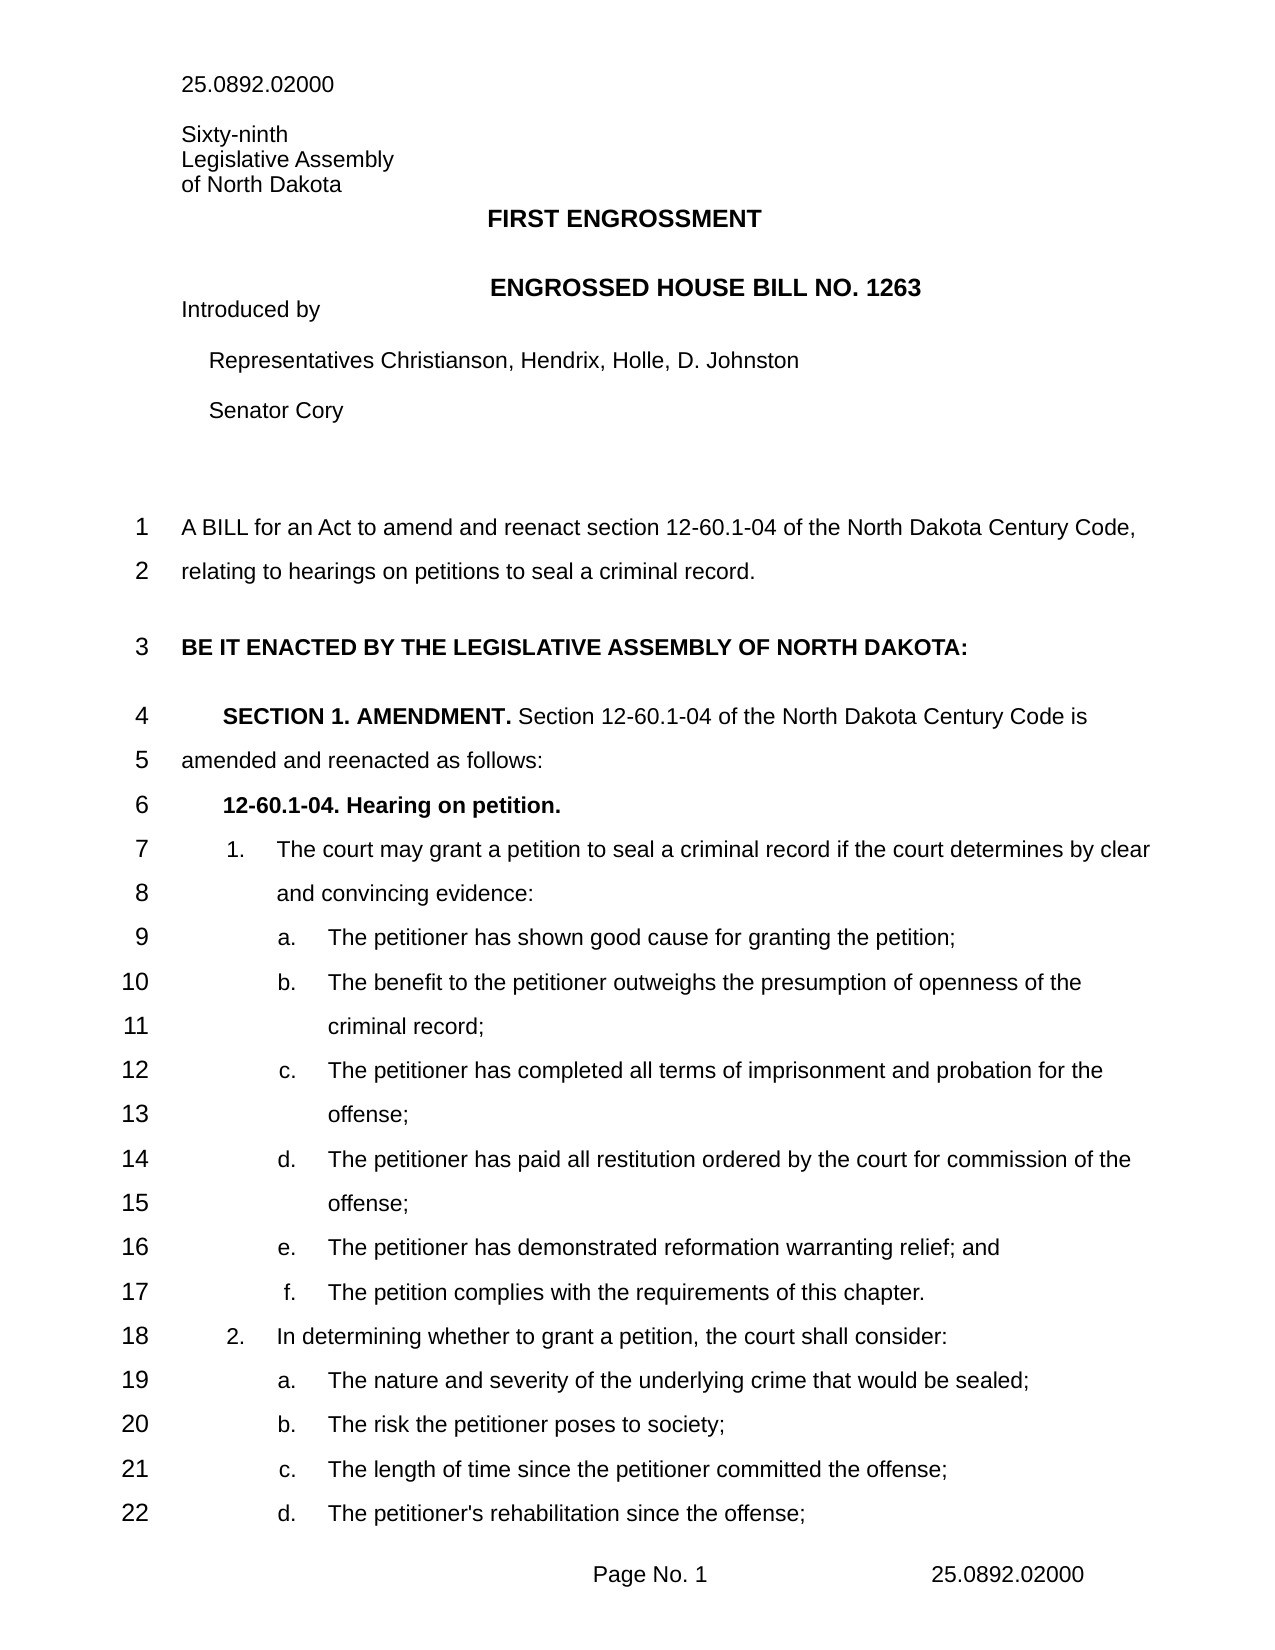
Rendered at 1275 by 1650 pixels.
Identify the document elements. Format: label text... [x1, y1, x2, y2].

text 25.0892.02000 [181, 73, 1154, 98]
text e. The petitioner has demonstrated reformation warranting relief; and [181, 1220, 1154, 1264]
title FIRST ENGROSSMENT [487, 206, 762, 233]
text c. The length of time since the petitioner committed the offense; [181, 1442, 1154, 1486]
title A BILL for an Act to amend and reenact section 12‑60.1‑04 of the North Dakota Century Code, relating to hearings on petitions to seal a criminal record. [181, 500, 1154, 588]
text a. The petitioner has shown good cause for granting the petition; [181, 910, 1154, 955]
text c. The petitioner has completed all terms of imprisonment and probation for the offense; [181, 1043, 1154, 1132]
text d. The petitioner has paid all restitution ordered by the court for commission of the offense; [181, 1132, 1154, 1220]
text Sixty-ninth [181, 123, 1154, 148]
text SECTION 1. AMENDMENT. Section 12‑60.1‑04 of the North Dakota Century Code is amended and reenacted as follows: [181, 689, 1154, 778]
text Legislative Assembly [181, 148, 1154, 173]
text of North Dakota [181, 173, 1154, 198]
text 1. The court may grant a petition to seal a criminal record if the court determines by clear and convincing evidence: [181, 822, 1154, 910]
text 2. In determining whether to grant a petition, the court shall consider: [181, 1309, 1154, 1353]
text b. The risk the petitioner poses to society; [181, 1397, 1154, 1442]
text a. The nature and severity of the underlying crime that would be sealed; [181, 1353, 1154, 1397]
text d. The petitioner's rehabilitation since the offense; [181, 1486, 1154, 1530]
text Introduced by [181, 298, 1154, 323]
text Senator Cory [208, 400, 1154, 423]
text b. The benefit to the petitioner outweighs the presumption of openness of the criminal record; [181, 955, 1154, 1043]
title ENGROSSED House BILL NO. 1263 [490, 272, 921, 301]
text Representatives Christianson, Hendrix, Holle, D. Johnston [208, 350, 1154, 373]
subtitle 12‑60.1‑04. Hearing on petition. [181, 778, 1154, 822]
text BE IT ENACTED BY THE LEGISLATIVE ASSEMBLY OF NORTH DAKOTA: [181, 620, 1154, 664]
text f. The petition complies with the requirements of this chapter. [181, 1264, 1154, 1309]
